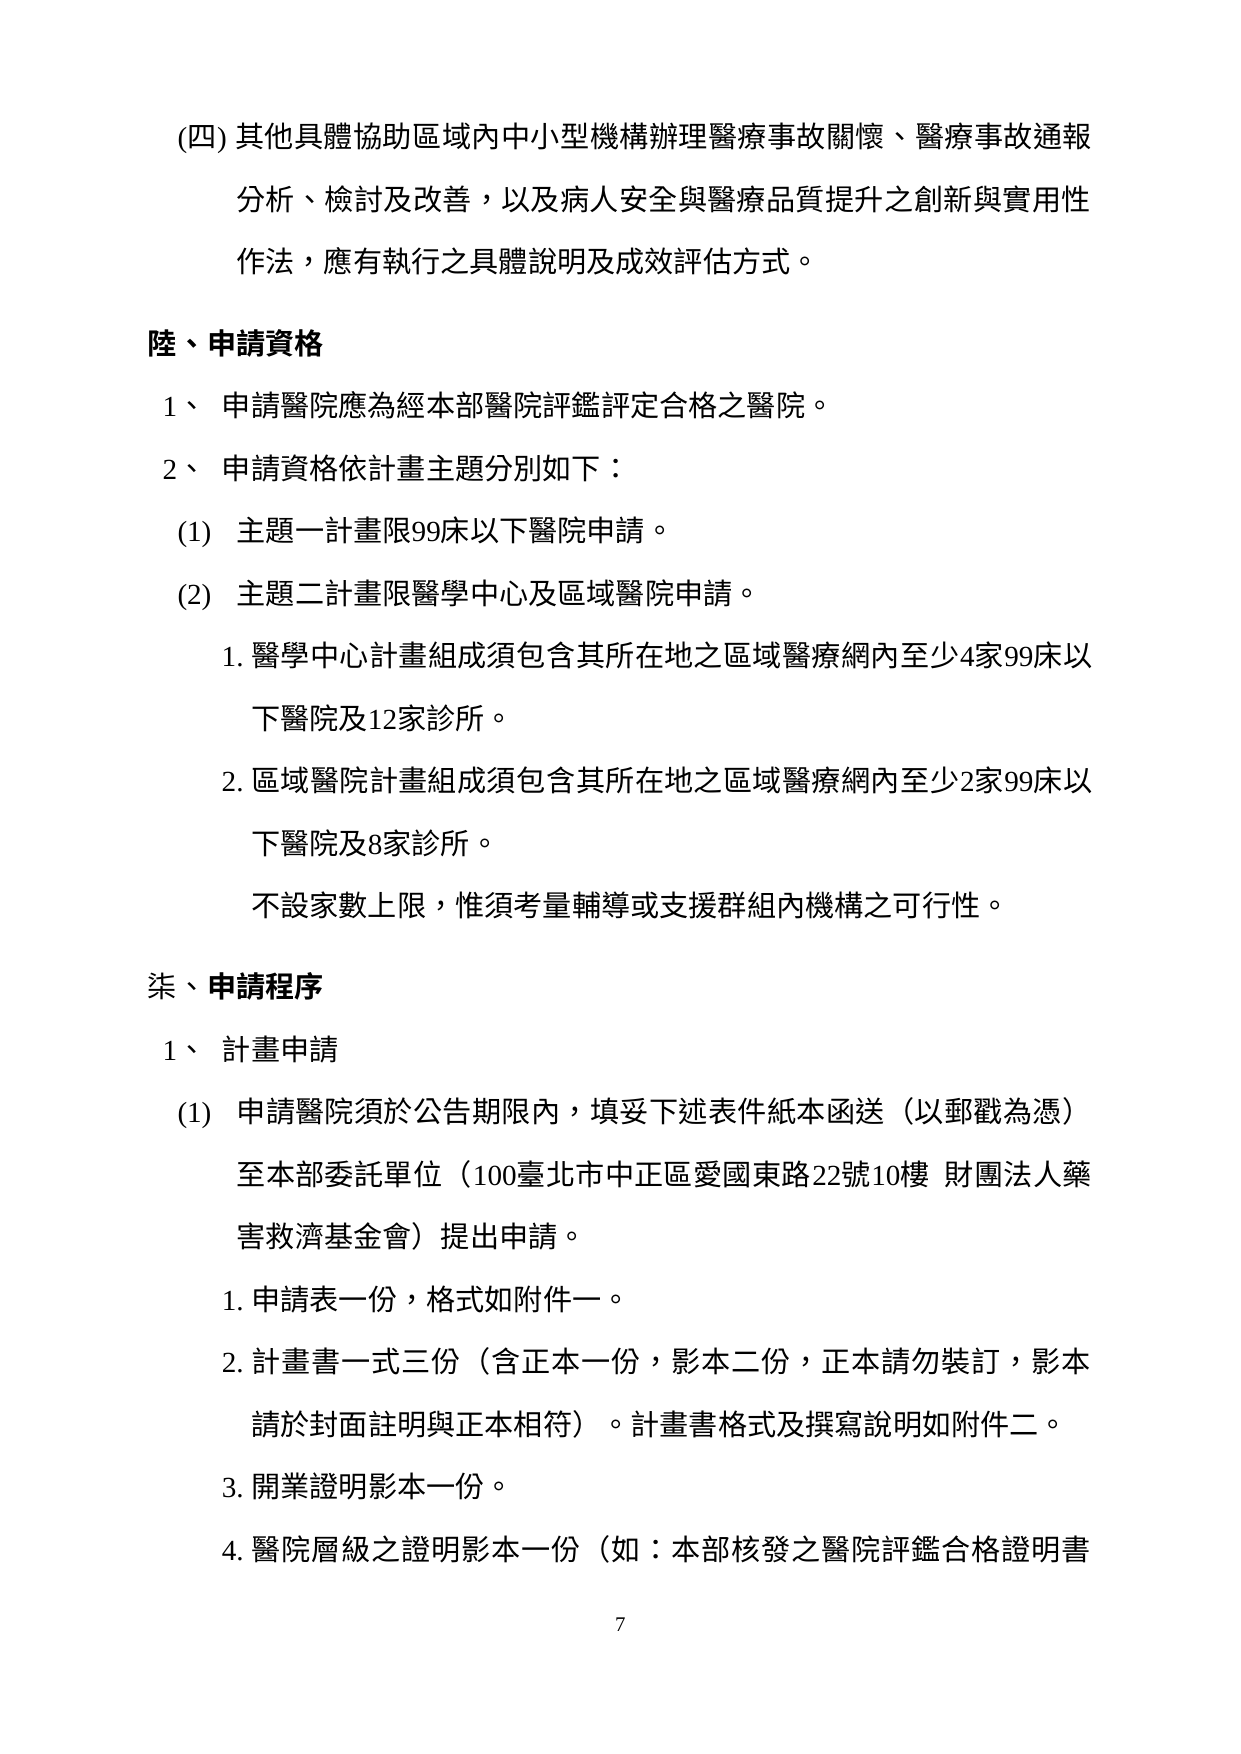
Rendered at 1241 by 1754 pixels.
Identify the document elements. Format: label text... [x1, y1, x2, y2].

list 主題二計畫限醫學中心及區域醫院申請。 [177, 550, 1092, 612]
list 開業證明影本一份。 [222, 1443, 1092, 1506]
text (四) 其他具體協助區域內中小型機構辦理醫療事故關懷、醫療事故通報、分析、檢討及改善，以及病人安全與醫療品質提升之創新與實用性作法，應有執行之具體說明及成效評估方式。 [177, 93, 1092, 281]
list 申請程序 [148, 943, 1092, 1006]
list 申請醫院須於公告期限內，填妥下述表件紙本函送（以郵戳為憑）至本部委託單位（100臺北市中正區愛國東路22號10樓 財團法人藥害救濟基金會）提出申請。 [177, 1068, 1092, 1256]
list 主題一計畫限99床以下醫院申請。 [177, 487, 1092, 550]
list 區域醫院計畫組成須包含其所在地之區域醫療網內至少2家99床以下醫院及8家診所。 [221, 737, 1092, 862]
list 醫院層級之證明影本一份（如：本部核發之醫院評鑑合格證明書、全民健康保險特約醫事服務機構合約類別相關證明）。 [222, 1506, 1092, 1568]
list 計畫書一式三份（含正本一份，影本二份，正本請勿裝訂，影本請於封面註明與正本相符）。計畫書格式及撰寫說明如附件二。 [222, 1318, 1092, 1443]
list 申請表一份，格式如附件一。 [222, 1256, 1092, 1318]
list 申請資格依計畫主題分別如下： [162, 425, 1092, 487]
list 申請資格 [148, 300, 1092, 362]
list 醫學中心計畫組成須包含其所在地之區域醫療網內至少4家99床以下醫院及12家診所。 [221, 612, 1092, 737]
text 不設家數上限，惟須考量輔導或支援群組內機構之可行性。 [251, 862, 1092, 925]
list 計畫申請 [162, 1006, 1092, 1068]
list 申請醫院應為經本部醫院評鑑評定合格之醫院。 [162, 362, 1092, 425]
